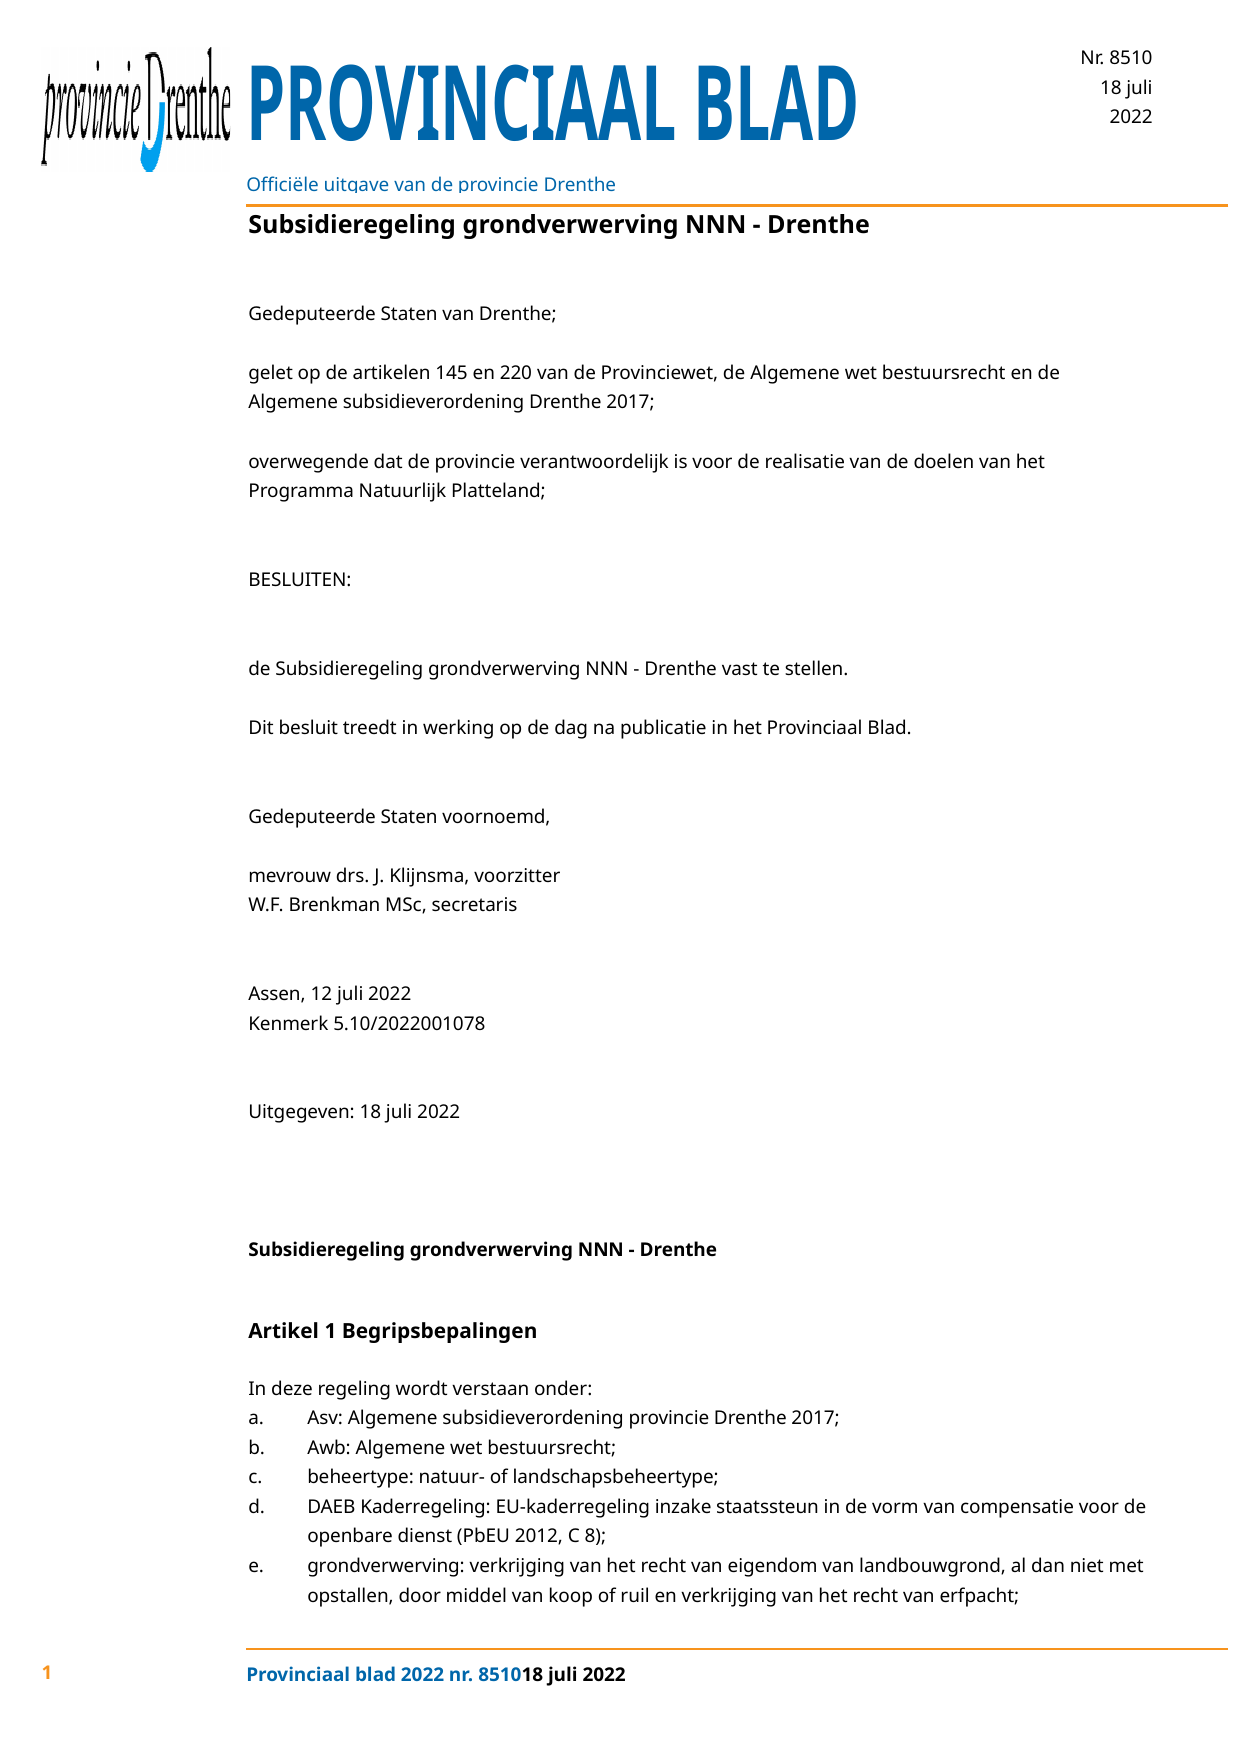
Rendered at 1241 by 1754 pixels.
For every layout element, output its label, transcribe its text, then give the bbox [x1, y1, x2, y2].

text W.F. Brenkman MSc, secretaris [248, 892, 1152, 917]
text Assen, 12 juli 2022 [248, 980, 1152, 1006]
text de Subsidieregeling grondverwerving NNN - Drenthe vast te stellen. [248, 655, 1152, 681]
text Subsidieregeling grondverwerving NNN - Drenthe [248, 1237, 1152, 1262]
text Uitgegeven: 18 juli 2022 [248, 1099, 1152, 1124]
list DAEB Kaderregeling: EU-kaderregeling inzake staatssteun in de vorm van compensatie voor de openbare dienst (PbEU 2012, C 8); [248, 1493, 1152, 1548]
list Awb: Algemene wet bestuursrecht; [248, 1434, 1152, 1459]
text overwegende dat de provincie verantwoordelijk is voor de realisatie van de doelen van het Programma Natuurlijk Platteland; [248, 448, 1152, 503]
text Gedeputeerde Staten voornoemd, [248, 803, 1152, 828]
text BESLUITEN: [248, 566, 1152, 592]
text gelet op de artikelen 145 en 220 van de Provinciewet, de Algemene wet bestuursrecht en de Algemene subsidieverordening Drenthe 2017; [248, 359, 1152, 414]
text Artikel 1 Begripsbepalingen [248, 1317, 1152, 1345]
text mevrouw drs. J. Klijnsma, voorzitter [248, 862, 1152, 888]
text Kenmerk 5.10/2022001078 [248, 1010, 1152, 1036]
list grondverwerving: verkrijging van het recht van eigendom van landbouwgrond, al dan niet met opstallen, door middel van koop of ruil en verkrijging van het recht van erfpacht; [248, 1552, 1152, 1607]
text In deze regeling wordt verstaan onder: [248, 1375, 1152, 1400]
picture [41, 47, 231, 172]
text Dit besluit treedt in werking op de dag na publicatie in het Provinciaal Blad. [248, 714, 1152, 740]
text Subsidieregeling grondverwerving NNN - Drenthe [248, 207, 1152, 241]
text Gedeputeerde Staten van Drenthe; [248, 300, 1152, 326]
list Asv: Algemene subsidieverordening provincie Drenthe 2017; [248, 1404, 1152, 1430]
list beheertype: natuur- of landschapsbeheertype; [248, 1463, 1152, 1489]
